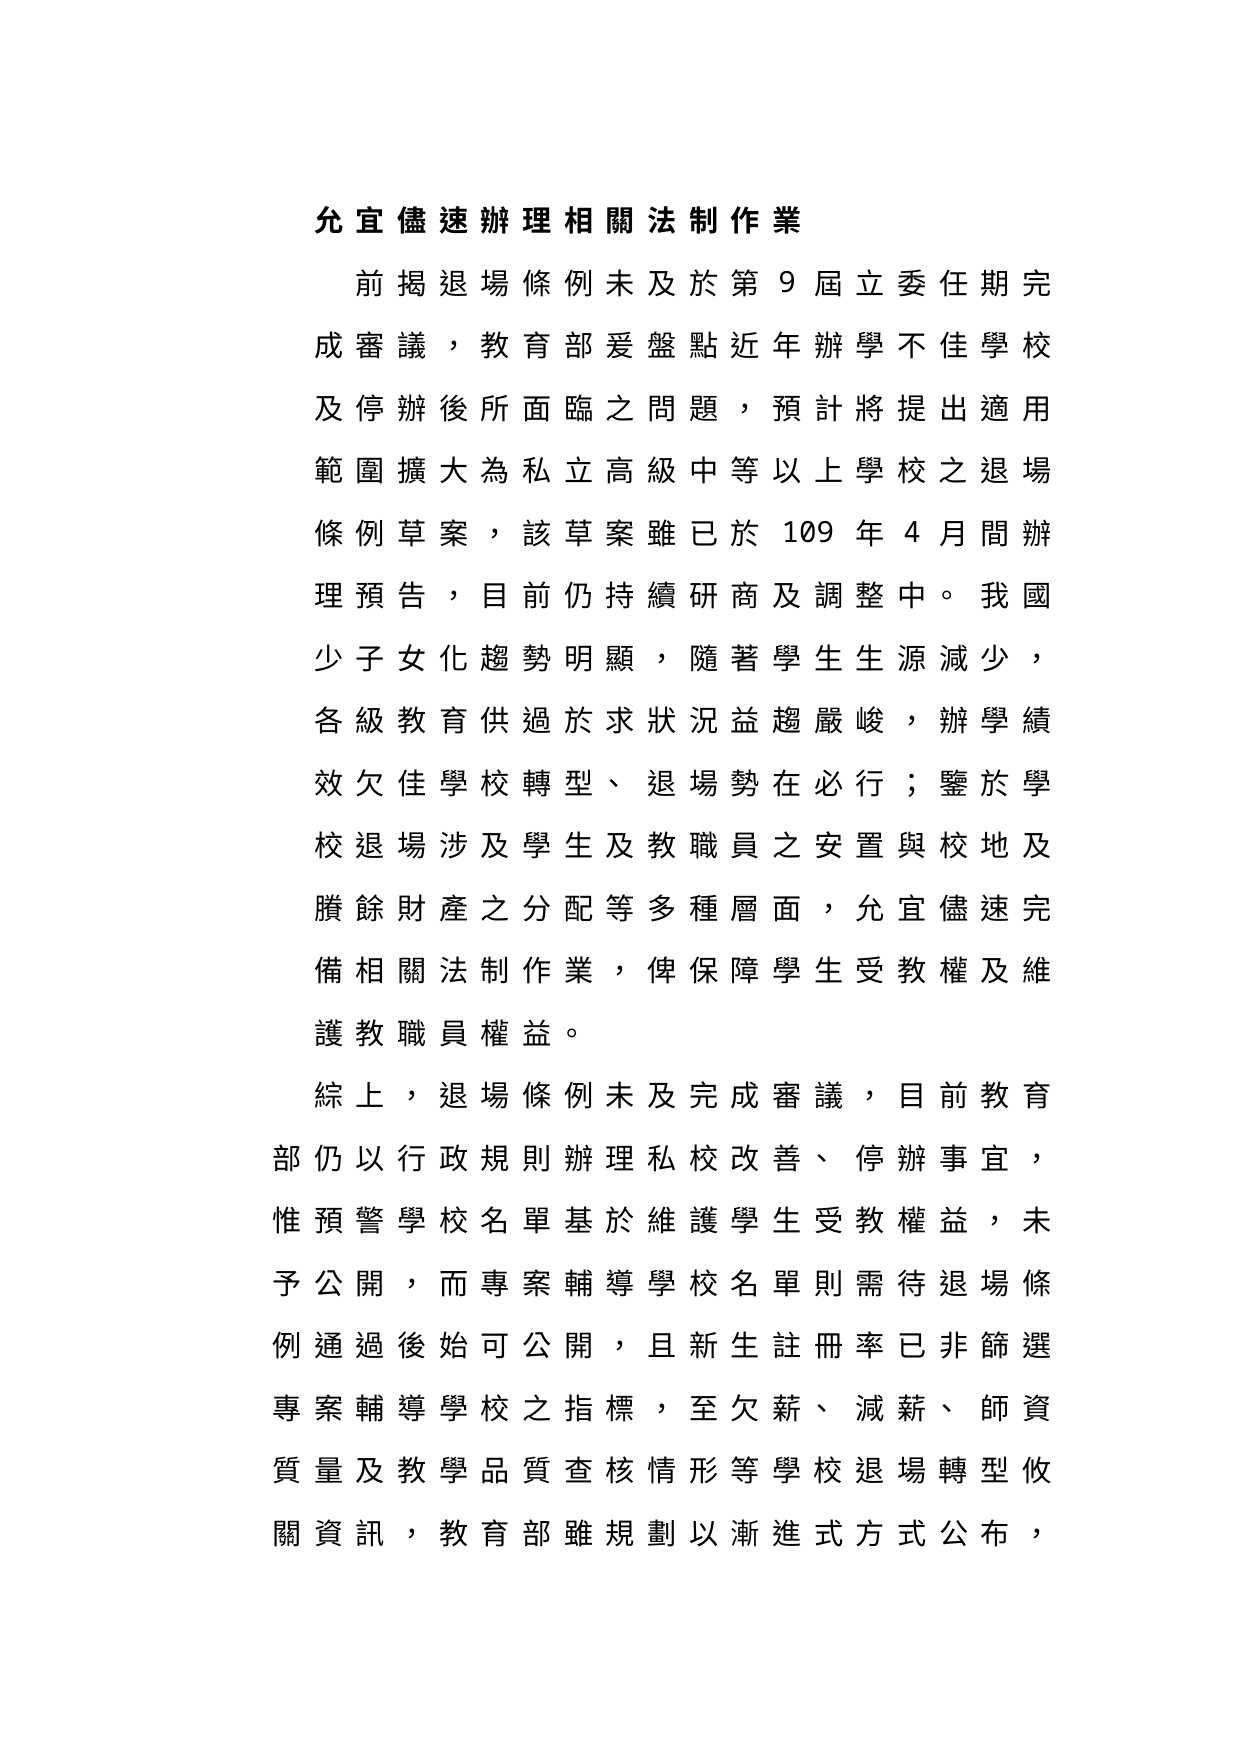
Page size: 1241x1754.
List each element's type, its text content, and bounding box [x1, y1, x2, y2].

text (三)為保障學生受教權及維護教職員權益，允宜儘速辦理相關法制作業 [242, 177, 1058, 240]
text 前揭退場條例未及於第9屆立委任期完成審議，教育部爰盤點近年辦學不佳學校及停辦後所面臨之問題，預計將提出適用範圍擴大為私立高級中等以上學校之退場條例草案，該草案雖已於109年4月間辦理預告，目前仍持續研商及調整中。我國少子女化趨勢明顯，隨著學生生源減少，各級教育供過於求狀況益趨嚴峻，辦學績效欠佳學校轉型、退場勢在必行；鑒於學校退場涉及學生及教職員之安置與校地及賸餘財產之分配等多種層面，允宜儘速完備相關法制作業，俾保障學生受教權及維護教職員權益。 [271, 240, 1058, 1052]
text 綜上，退場條例未及完成審議，目前教育部仍以行政規則辦理私校改善、停辦事宜，惟預警學校名單基於維護學生受教權益，未予公開，而專案輔導學校名單則需待退場條例通過後始可公開，且新生註冊率已非篩選專案輔導學校之指標，至欠薪、減薪、師資質量及教學品質查核情形等學校退場轉型攸關資訊，教育部雖規劃以漸進式方式公布， [242, 1052, 1058, 1552]
